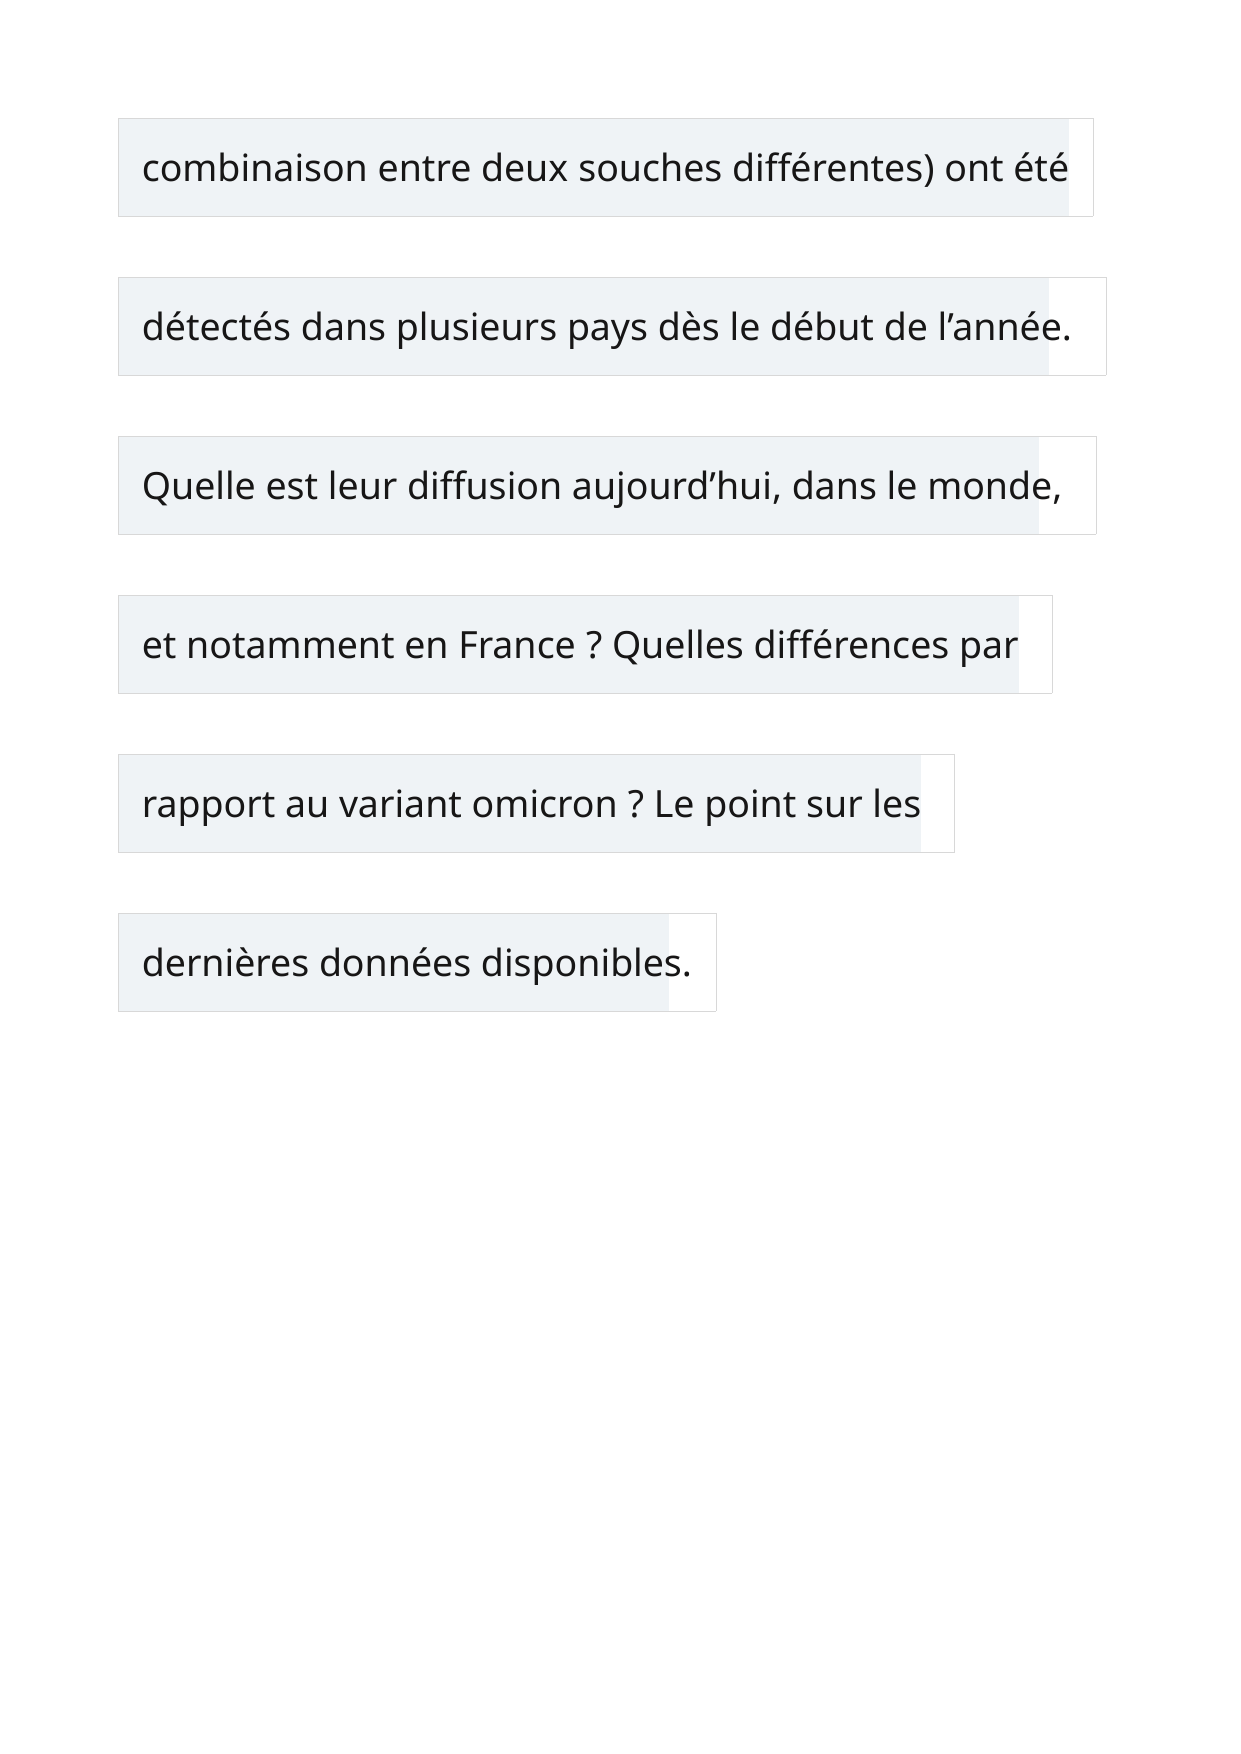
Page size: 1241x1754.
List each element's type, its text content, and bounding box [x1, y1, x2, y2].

text combinaison entre deux souches différentes) ont été détectés dans plusieurs pays dès le début de l’année. Quelle est leur diffusion aujourd’hui, dans le monde, et notamment en France ? Quelles différences par rapport au variant omicron ? Le point sur les dernières données disponibles. [118, 118, 1122, 1011]
